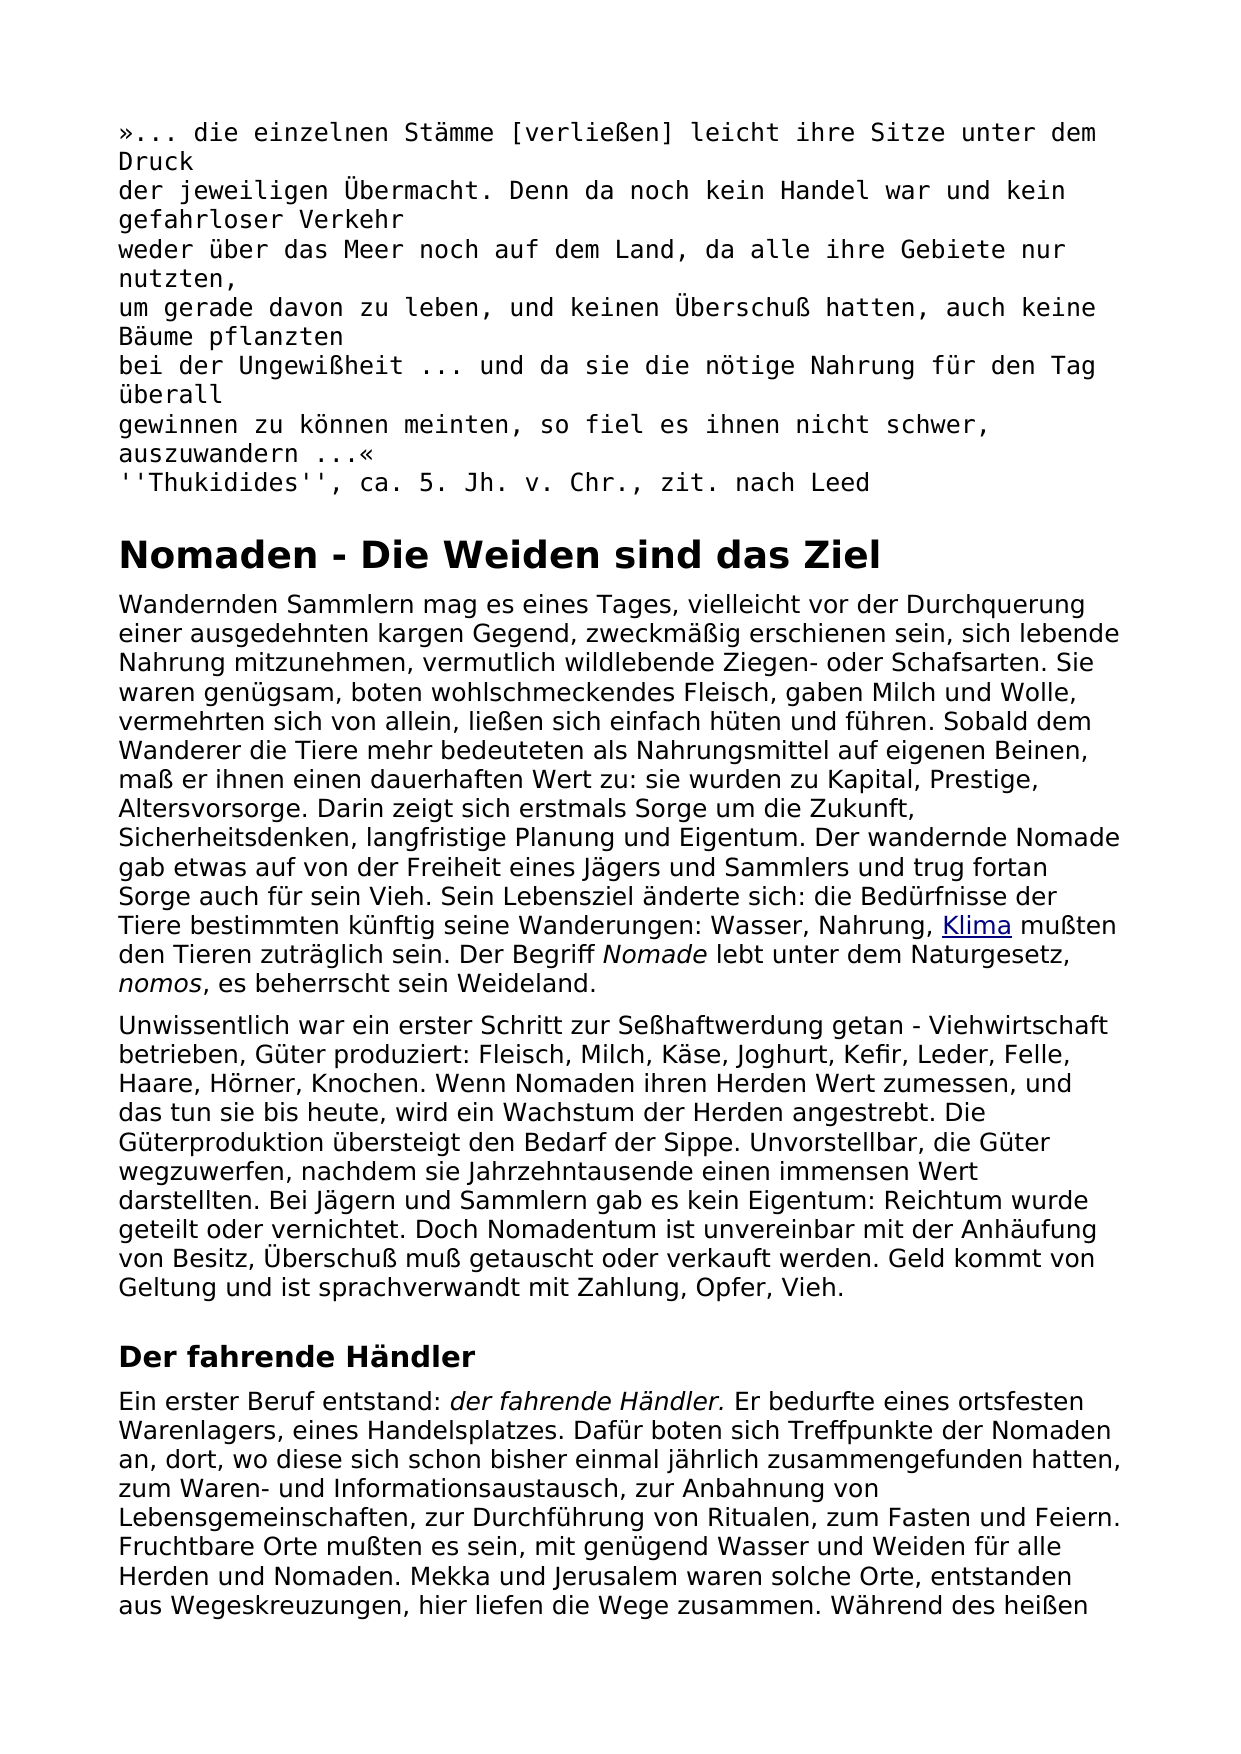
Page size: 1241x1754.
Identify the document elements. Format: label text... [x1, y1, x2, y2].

subtitle Nomaden - Die Weiden sind das Ziel [118, 534, 1122, 578]
text »... die einzelnen Stämme [verließen] leicht ihre Sitze unter dem Druck der jeweiligen Übermacht. Denn da noch kein Handel war und kein gefahrloser Verkehr weder über das Meer noch auf dem Land, da alle ihre Gebiete nur nutzten, um gerade davon zu leben, und keinen Überschuß hatten, auch keine Bäume pflanzten bei der Ungewißheit ... und da sie die nötige Nahrung für den Tag überall gewinnen zu können meinten, so fiel es ihnen nicht schwer, auszuwandern ...« ''Thukidides'', ca. 5. Jh. v. Chr., zit. nach Leed [118, 118, 1122, 497]
text Ein erster Beruf entstand: der fahrende Händler. Er bedurfte eines ortsfesten Warenlagers, eines Handelsplatzes. Dafür boten sich Treffpunkte der Nomaden an, dort, wo diese sich schon bisher einmal jährlich zusammengefunden hatten, zum Waren- und Informationsaustausch, zur Anbahnung von Lebensgemeinschaften, zur Durchführung von Ritualen, zum Fasten und Feiern. Fruchtbare Orte mußten es sein, mit genügend Wasser und Weiden für alle Herden und Nomaden. Mekka und Jerusalem waren solche Orte, entstanden aus Wegeskreuzungen, hier liefen die Wege zusammen. Während des heißen [118, 1387, 1122, 1620]
text Wandernden Sammlern mag es eines Tages, vielleicht vor der Durchquerung einer ausgedehnten kargen Gegend, zweckmäßig erschienen sein, sich lebende Nahrung mitzunehmen, vermutlich wildlebende Ziegen- oder Schafsarten. Sie waren genügsam, boten wohlschmeckendes Fleisch, gaben Milch und Wolle, vermehrten sich von allein, ließen sich einfach hüten und führen. Sobald dem Wanderer die Tiere mehr bedeuteten als Nahrungsmittel auf eigenen Beinen, maß er ihnen einen dauerhaften Wert zu: sie wurden zu Kapital, Prestige, Altersvorsorge. Darin zeigt sich erstmals Sorge um die Zukunft, Sicherheitsdenken, langfristige Planung und Eigentum. Der wandernde Nomade gab etwas auf von der Freiheit eines Jägers und Sammlers und trug fortan Sorge auch für sein Vieh. Sein Lebensziel änderte sich: die Bedürfnisse der Tiere bestimmten künftig seine Wanderungen: Wasser, Nahrung, Klima mußten den Tieren zuträglich sein. Der Begriff Nomade lebt unter dem Naturgesetz, nomos, es beherrscht sein Weideland. [118, 590, 1122, 998]
text Unwissentlich war ein erster Schritt zur Seßhaftwerdung getan - Viehwirtschaft betrieben, Güter produziert: Fleisch, Milch, Käse, Joghurt, Kefir, Leder, Felle, Haare, Hörner, Knochen. Wenn Nomaden ihren Herden Wert zumessen, und das tun sie bis heute, wird ein Wachstum der Herden angestrebt. Die Güterproduktion übersteigt den Bedarf der Sippe. Unvorstellbar, die Güter wegzuwerfen, nachdem sie Jahrzehntausende einen immensen Wert darstellten. Bei Jägern und Sammlern gab es kein Eigentum: Reichtum wurde geteilt oder vernichtet. Doch Nomadentum ist unvereinbar mit der Anhäufung von Besitz, Überschuß muß getauscht oder verkauft werden. Geld kommt von Geltung und ist sprachverwandt mit Zahlung, Opfer, Vieh. [118, 1011, 1122, 1303]
subtitle Der fahrende Händler [118, 1340, 1122, 1374]
